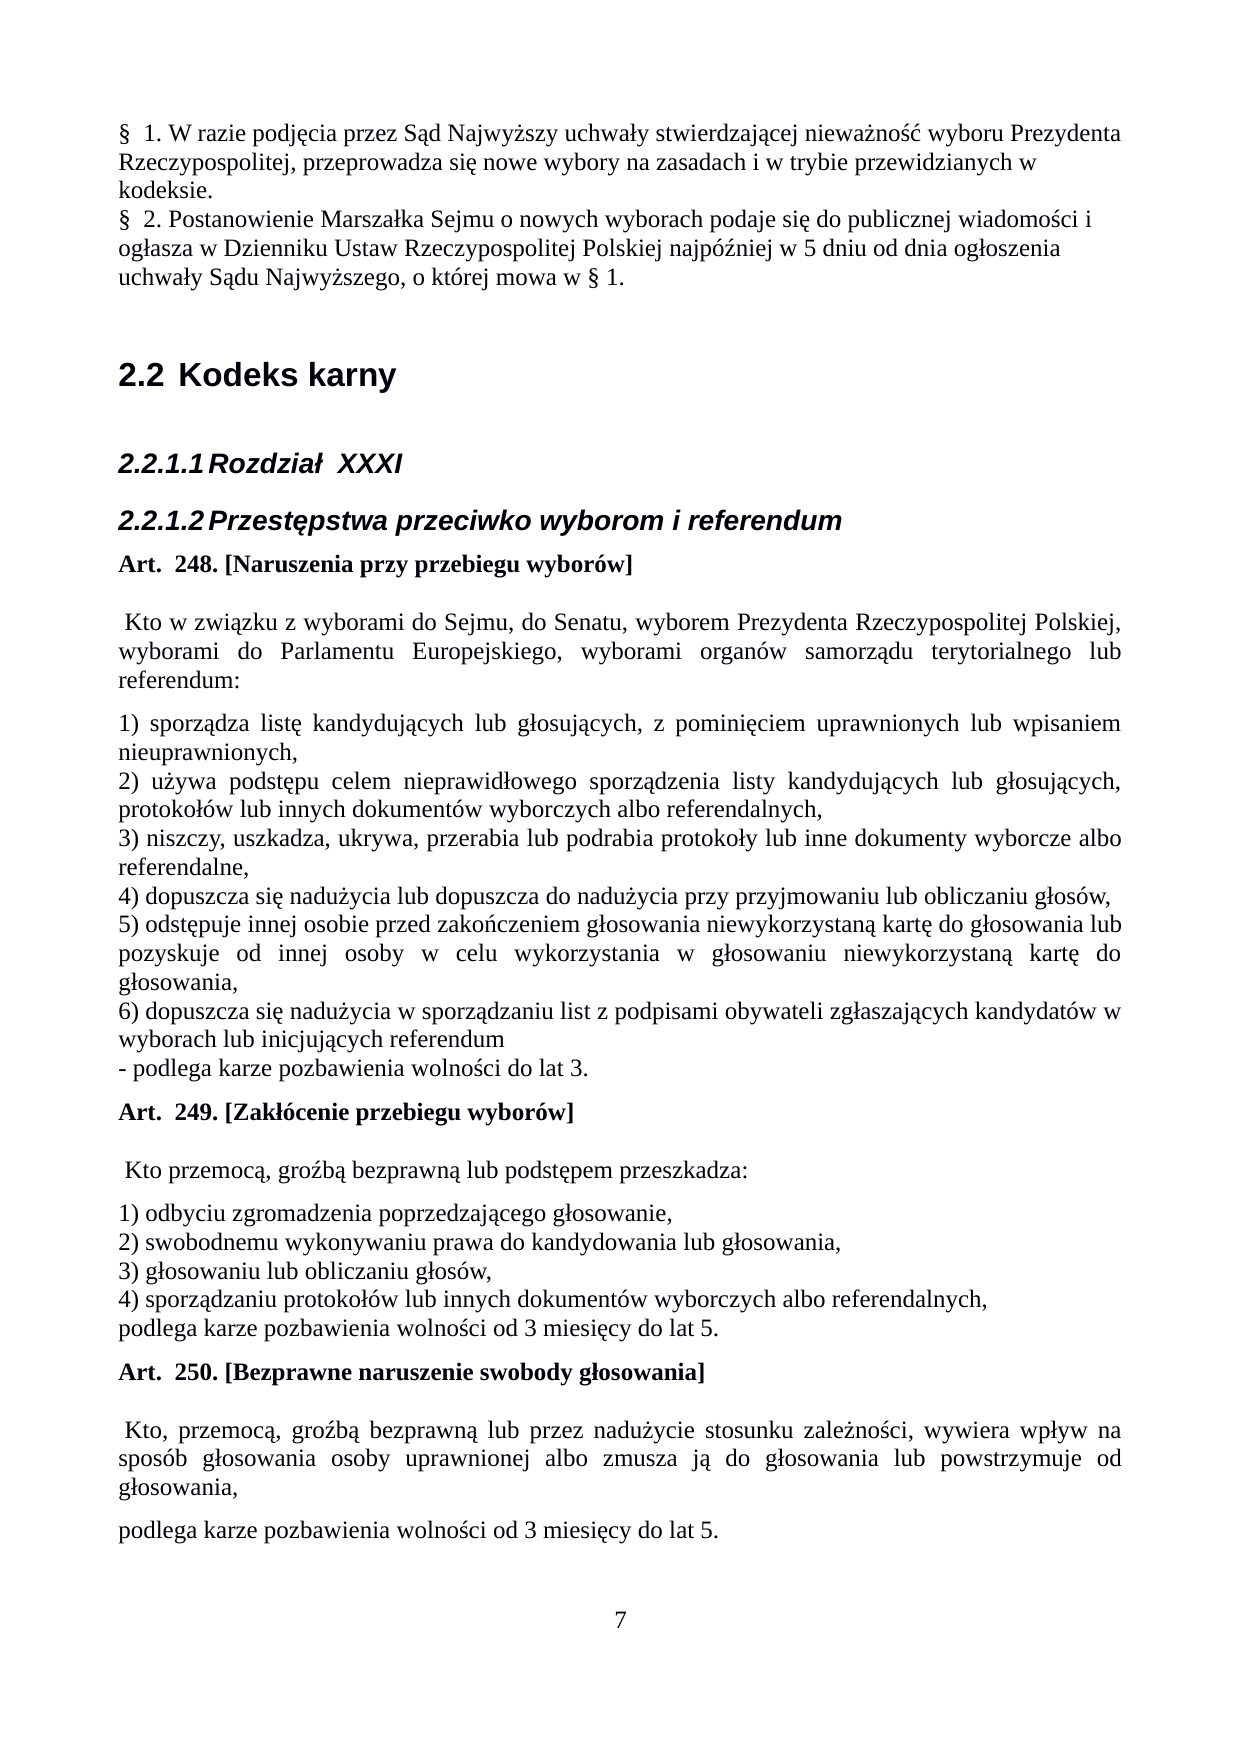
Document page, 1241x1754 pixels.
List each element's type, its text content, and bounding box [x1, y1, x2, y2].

text Kto, przemocą, groźbą bezprawną lub przez nadużycie stosunku zależności, wywiera wpływ na sposób głosowania osoby uprawnionej albo zmusza ją do głosowania lub powstrzymuje od głosowania, [118, 1415, 1122, 1501]
text § 2. Postanowienie Marszałka Sejmu o nowych wyborach podaje się do publicznej wiadomości i ogłasza w Dzienniku Ustaw Rzeczypospolitej Polskiej najpóźniej w 5 dniu od dnia ogłoszenia uchwały Sądu Najwyższego, o której mowa w § 1. [118, 204, 1122, 291]
subtitle Rozdział XXXI [118, 447, 1122, 479]
text Kto w związku z wyborami do Sejmu, do Senatu, wyborem Prezydenta Rzeczypospolitej Polskiej, wyborami do Parlamentu Europejskiego, wyborami organów samorządu terytorialnego lub referendum: [118, 607, 1122, 694]
subtitle Przestępstwa przeciwko wyborom i referendum [118, 504, 1122, 537]
text 1) odbyciu zgromadzenia poprzedzającego głosowanie, [118, 1198, 1122, 1227]
text Kto przemocą, groźbą bezprawną lub podstępem przeszkadza: [118, 1155, 1122, 1184]
text 2) swobodnemu wykonywaniu prawa do kandydowania lub głosowania, [118, 1227, 1122, 1256]
text Art. 249. [Zakłócenie przebiegu wyborów] [118, 1097, 1122, 1125]
subtitle Kodeks karny [118, 355, 1122, 393]
text § 1. W razie podjęcia przez Sąd Najwyższy uchwały stwierdzającej nieważność wyboru Prezydenta Rzeczypospolitej, przeprowadza się nowe wybory na zasadach i w trybie przewidzianych w kodeksie. [118, 118, 1122, 204]
text Art. 248. [Naruszenia przy przebiegu wyborów] [118, 549, 1122, 578]
text 3) niszczy, uszkadza, ukrywa, przerabia lub podrabia protokoły lub inne dokumenty wyborcze albo referendalne, [118, 823, 1122, 881]
text podlega karze pozbawienia wolności od 3 miesięcy do lat 5. [118, 1516, 1122, 1544]
text 5) odstępuje innej osobie przed zakończeniem głosowania niewykorzystaną kartę do głosowania lub pozyskuje od innej osoby w celu wykorzystania w głosowaniu niewykorzystaną kartę do głosowania, [118, 909, 1122, 996]
text 6) dopuszcza się nadużycia w sporządzaniu list z podpisami obywateli zgłaszających kandydatów w wyborach lub inicjujących referendum [118, 996, 1122, 1053]
text podlega karze pozbawienia wolności od 3 miesięcy do lat 5. [118, 1313, 1122, 1342]
text 1) sporządza listę kandydujących lub głosujących, z pominięciem uprawnionych lub wpisaniem nieuprawnionych, [118, 708, 1122, 766]
text 4) dopuszcza się nadużycia lub dopuszcza do nadużycia przy przyjmowaniu lub obliczaniu głosów, [118, 881, 1122, 909]
text 2) używa podstępu celem nieprawidłowego sporządzenia listy kandydujących lub głosujących, protokołów lub innych dokumentów wyborczych albo referendalnych, [118, 766, 1122, 823]
text Art. 250. [Bezprawne naruszenie swobody głosowania] [118, 1357, 1122, 1385]
text - podlega karze pozbawienia wolności do lat 3. [118, 1053, 1122, 1082]
text 3) głosowaniu lub obliczaniu głosów, [118, 1256, 1122, 1284]
text 4) sporządzaniu protokołów lub innych dokumentów wyborczych albo referendalnych, [118, 1284, 1122, 1313]
